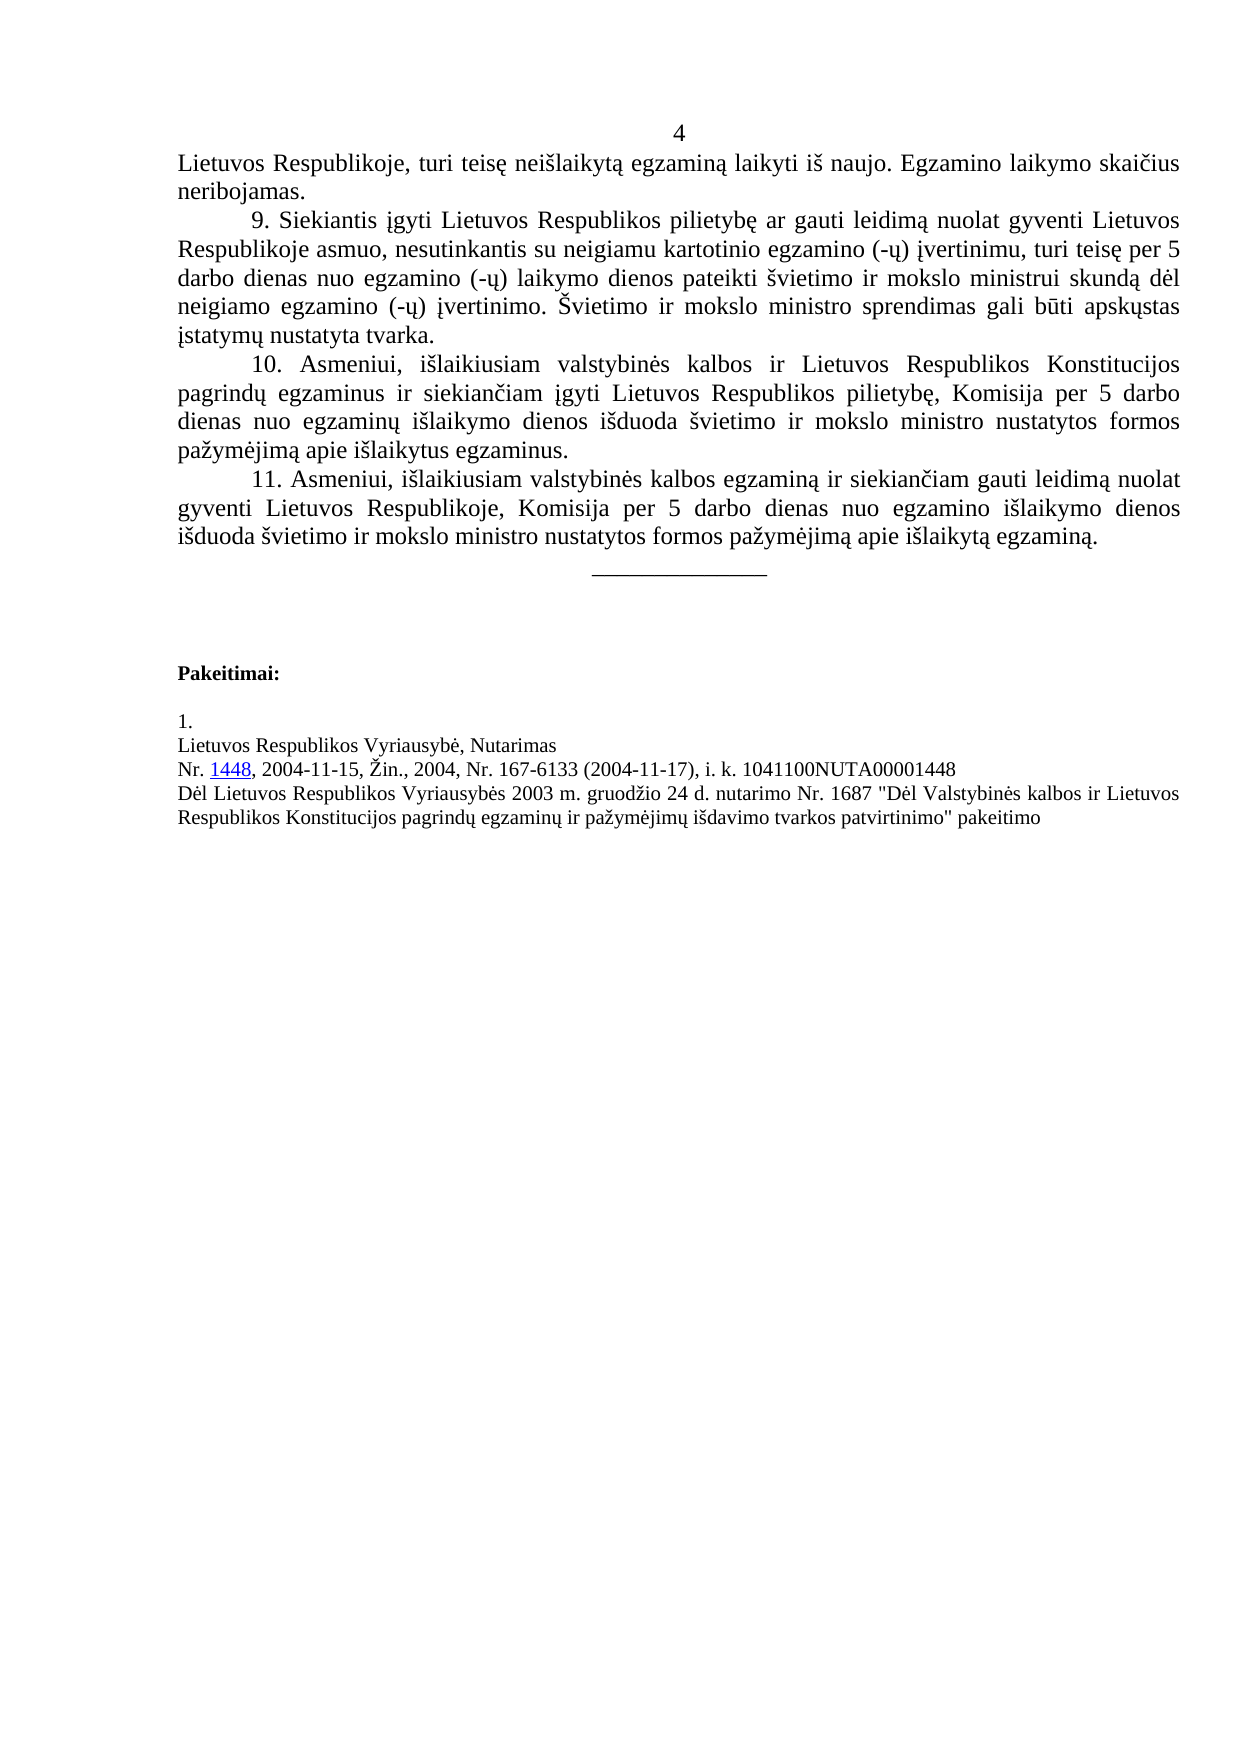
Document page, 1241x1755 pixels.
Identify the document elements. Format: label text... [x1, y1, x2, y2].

text Nr. 1448, 2004-11-15, Žin., 2004, Nr. 167-6133 (2004-11-17), i. k. 1041100NUTA00001448 [177, 757, 1181, 781]
text 9. Siekiantis įgyti Lietuvos Respublikos pilietybę ar gauti leidimą nuolat gyventi Lietuvos Respublikoje asmuo, nesutinkantis su neigiamu kartotinio egzamino (-ų) įvertinimu, turi teisę per 5 darbo dienas nuo egzamino (-ų) laikymo dienos pateikti švietimo ir mokslo ministrui skundą dėl neigiamo egzamino (-ų) įvertinimo. Švietimo ir mokslo ministro sprendimas gali būti apskųstas įstatymų nustatyta tvarka. [177, 205, 1181, 349]
text ______________ [177, 550, 1181, 579]
text 10. Asmeniui, išlaikiusiam valstybinės kalbos ir Lietuvos Respublikos Konstitucijos pagrindų egzaminus ir siekiančiam įgyti Lietuvos Respublikos pilietybę, Komisija per 5 darbo dienas nuo egzaminų išlaikymo dienos išduoda švietimo ir mokslo ministro nustatytos formos pažymėjimą apie išlaikytus egzaminus. [177, 349, 1181, 464]
text 1. [177, 708, 1181, 733]
text Lietuvos Respublikos Vyriausybė, Nutarimas [177, 733, 1181, 757]
text Pakeitimai: [177, 660, 1181, 684]
text Dėl Lietuvos Respublikos Vyriausybės 2003 m. gruodžio 24 d. nutarimo Nr. 1687 "Dėl Valstybinės kalbos ir Lietuvos Respublikos Konstitucijos pagrindų egzaminų ir pažymėjimų išdavimo tvarkos patvirtinimo" pakeitimo [177, 781, 1181, 829]
text 11. Asmeniui, išlaikiusiam valstybinės kalbos egzaminą ir siekiančiam gauti leidimą nuolat gyventi Lietuvos Respublikoje, Komisija per 5 darbo dienas nuo egzamino išlaikymo dienos išduoda švietimo ir mokslo ministro nustatytos formos pažymėjimą apie išlaikytą egzaminą. [177, 464, 1181, 550]
text Lietuvos Respublikoje, turi teisę neišlaikytą egzaminą laikyti iš naujo. Egzamino laikymo skaičius neribojamas. [177, 148, 1181, 205]
